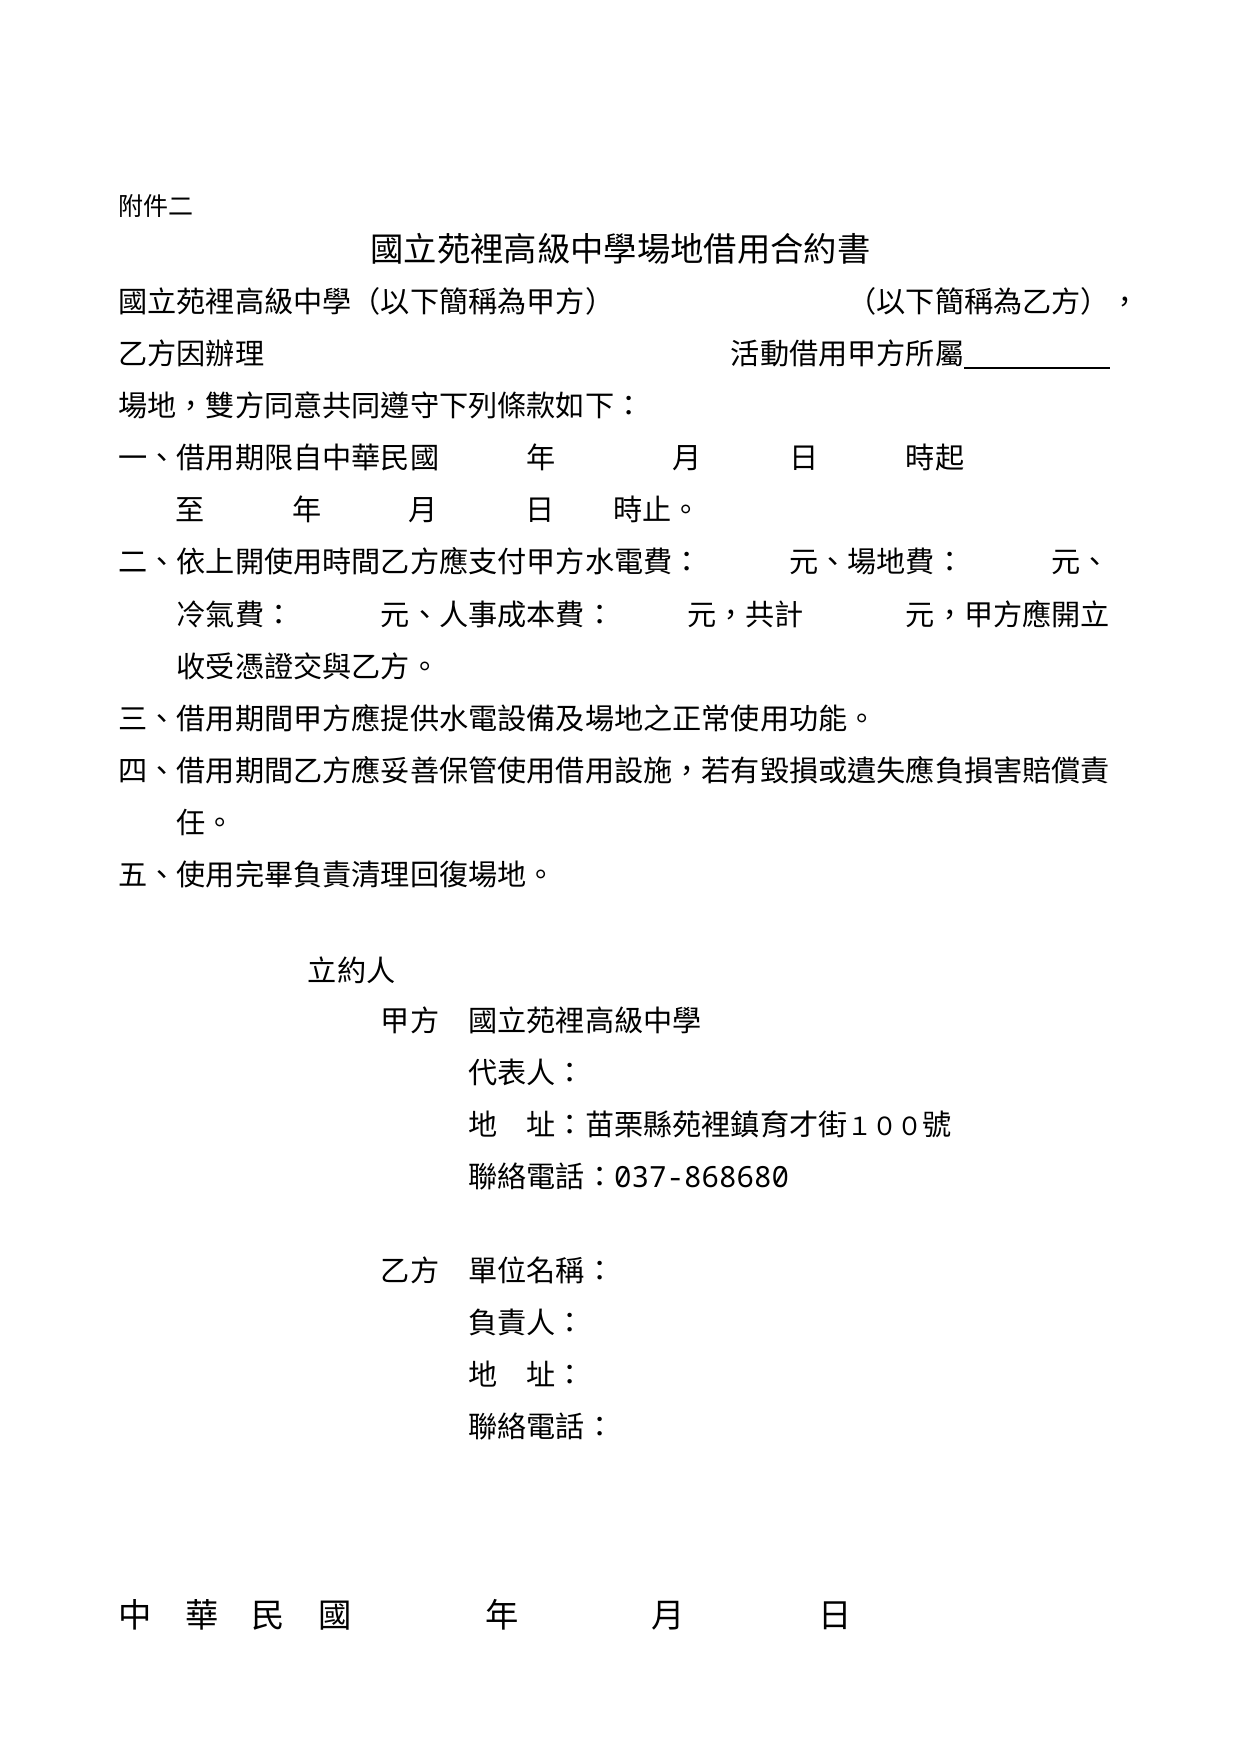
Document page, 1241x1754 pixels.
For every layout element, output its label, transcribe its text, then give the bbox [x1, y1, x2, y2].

text 四、借用期間乙方應妥善保管使用借用設施，若有毀損或遺失應負損害賠償責任。 [118, 739, 1122, 844]
text 負責人： [118, 1292, 1122, 1344]
text 五、使用完畢負責清理回復場地。 [118, 844, 1122, 896]
text 三、借用期間甲方應提供水電設備及場地之正常使用功能。 [118, 687, 1122, 739]
text 甲方 國立苑裡高級中學 [118, 989, 1122, 1042]
text 立約人 [118, 948, 1122, 989]
text 至 年 月 日 時止。 [175, 479, 1122, 531]
text 代表人： [118, 1042, 1122, 1094]
text 聯絡電話： [118, 1396, 1122, 1448]
text 二、依上開使用時間乙方應支付甲方水電費： 元、場地費： 元、冷氣費： 元、人事成本費： 元，共計 元，甲方應開立收受憑證交與乙方。 [118, 531, 1122, 687]
text 乙方 單位名稱： [118, 1239, 1122, 1292]
text 國立苑裡高級中學場地借用合約書 [118, 222, 1122, 271]
text 國立苑裡高級中學（以下簡稱為甲方） （以下簡稱為乙方），乙方因辦理 活動借用甲方所屬 場地，雙方同意共同遵守下列條款如下： [118, 271, 1122, 427]
text 聯絡電話：037-868680 [118, 1146, 1122, 1198]
text 地 址： [118, 1344, 1122, 1396]
text 附件二 [118, 186, 1122, 222]
text 地 址：苗栗縣苑裡鎮育才街１００號 [118, 1094, 1122, 1146]
text 中 華 民 國 年 月 日 [118, 1594, 1122, 1635]
text 一、借用期限自中華民國 年 月 日 時起 [118, 427, 1122, 479]
